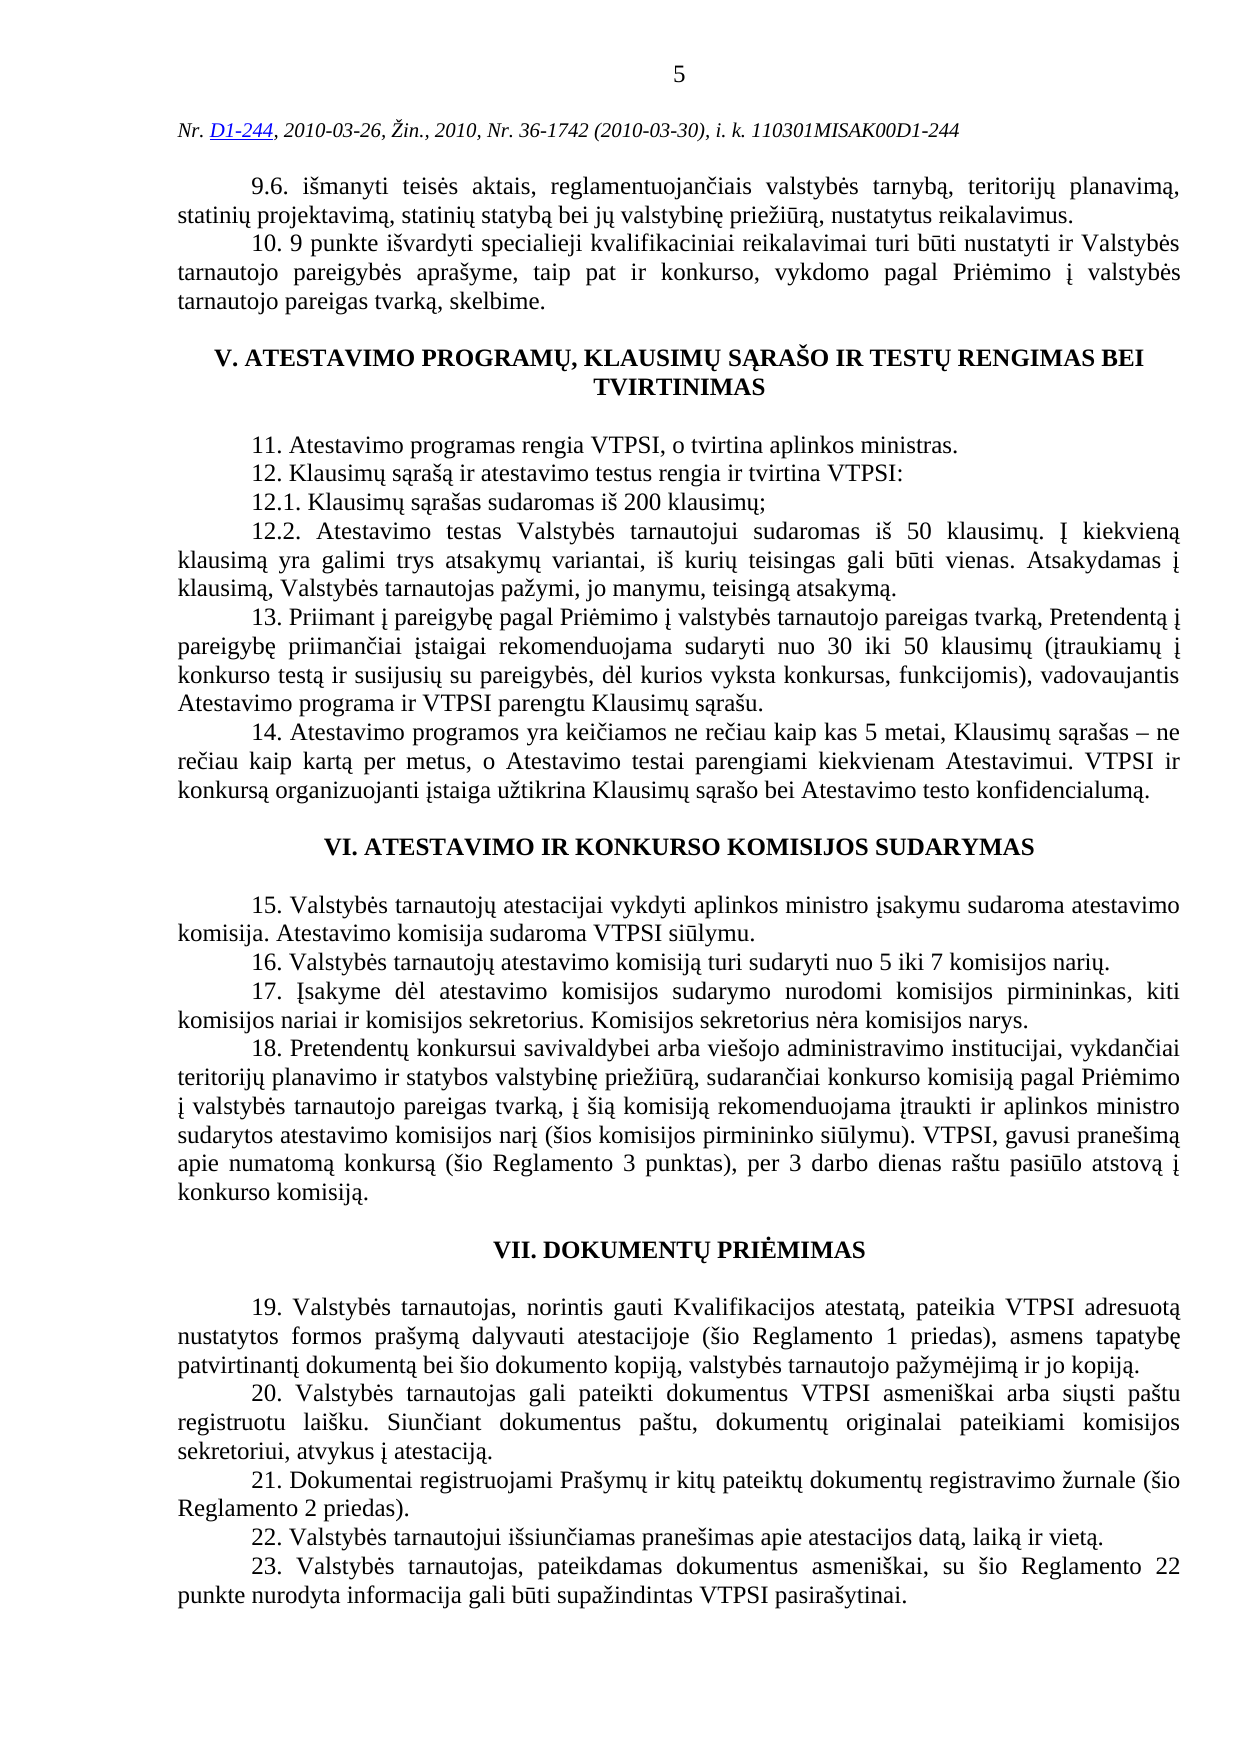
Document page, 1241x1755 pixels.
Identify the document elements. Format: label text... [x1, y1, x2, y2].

text VII. DOKUMENTŲ PRIĖMIMAS [177, 1235, 1181, 1263]
text 9.6. išmanyti teisės aktais, reglamentuojančiais valstybės tarnybą, teritorijų planavimą, statinių projektavimą, statinių statybą bei jų valstybinę priežiūrą, nustatytus reikalavimus. [177, 171, 1181, 228]
text 15. Valstybės tarnautojų atestacijai vykdyti aplinkos ministro įsakymu sudaroma atestavimo komisija. Atestavimo komisija sudaroma VTPSI siūlymu. [177, 890, 1181, 947]
text 17. Įsakyme dėl atestavimo komisijos sudarymo nurodomi komisijos pirmininkas, kiti komisijos nariai ir komisijos sekretorius. Komisijos sekretorius nėra komisijos narys. [177, 976, 1181, 1033]
text 22. Valstybės tarnautojui išsiunčiamas pranešimas apie atestacijos datą, laiką ir vietą. [177, 1522, 1181, 1551]
text 19. Valstybės tarnautojas, norintis gauti Kvalifikacijos atestatą, pateikia VTPSI adresuotą nustatytos formos prašymą dalyvauti atestacijoje (šio Reglamento 1 priedas), asmens tapatybę patvirtinantį dokumentą bei šio dokumento kopiją, valstybės tarnautojo pažymėjimą ir jo kopiją. [177, 1292, 1181, 1378]
text V. ATESTAVIMO PROGRAMŲ, KLAUSIMŲ SĄRAŠO IR TESTų RENGIMas bei TVIRTINIMas [177, 343, 1181, 401]
text 16. Valstybės tarnautojų atestavimo komisiją turi sudaryti nuo 5 iki 7 komisijos narių. [177, 947, 1181, 976]
text Nr. D1-244, 2010-03-26, Žin., 2010, Nr. 36-1742 (2010-03-30), i. k. 110301MISAK00D1-244 [177, 118, 1181, 142]
text 14. Atestavimo programos yra keičiamos ne rečiau kaip kas 5 metai, Klausimų sąrašas – ne rečiau kaip kartą per metus, o Atestavimo testai parengiami kiekvienam Atestavimui. VTPSI ir konkursą organizuojanti įstaiga užtikrina Klausimų sąrašo bei Atestavimo testo konfidencialumą. [177, 717, 1181, 803]
text 13. Priimant į pareigybę pagal Priėmimo į valstybės tarnautojo pareigas tvarką, Pretendentą į pareigybę priimančiai įstaigai rekomenduojama sudaryti nuo 30 iki 50 klausimų (įtraukiamų į konkurso testą ir susijusių su pareigybės, dėl kurios vyksta konkursas, funkcijomis), vadovaujantis Atestavimo programa ir VTPSI parengtu Klausimų sąrašu. [177, 602, 1181, 717]
text 20. Valstybės tarnautojas gali pateikti dokumentus VTPSI asmeniškai arba siųsti paštu registruotu laišku. Siunčiant dokumentus paštu, dokumentų originalai pateikiami komisijos sekretoriui, atvykus į atestaciją. [177, 1378, 1181, 1465]
text VI. ATESTAVIMO IR KONKURSO KOMISIJOS SUDARYMAS [177, 832, 1181, 861]
text 12. Klausimų sąrašą ir atestavimo testus rengia ir tvirtina VTPSI: [177, 458, 1181, 487]
text 23. Valstybės tarnautojas, pateikdamas dokumentus asmeniškai, su šio Reglamento 22 punkte nurodyta informacija gali būti supažindintas VTPSI pasirašytinai. [177, 1551, 1181, 1608]
text 11. Atestavimo programas rengia VTPSI, o tvirtina aplinkos ministras. [177, 430, 1181, 458]
text 18. Pretendentų konkursui savivaldybei arba viešojo administravimo institucijai, vykdančiai teritorijų planavimo ir statybos valstybinę priežiūrą, sudarančiai konkurso komisiją pagal Priėmimo į valstybės tarnautojo pareigas tvarką, į šią komisiją rekomenduojama įtraukti ir aplinkos ministro sudarytos atestavimo komisijos narį (šios komisijos pirmininko siūlymu). VTPSI, gavusi pranešimą apie numatomą konkursą (šio Reglamento 3 punktas), per 3 darbo dienas raštu pasiūlo atstovą į konkurso komisiją. [177, 1033, 1181, 1206]
text 21. Dokumentai registruojami Prašymų ir kitų pateiktų dokumentų registravimo žurnale (šio Reglamento 2 priedas). [177, 1465, 1181, 1522]
text 12.1. Klausimų sąrašas sudaromas iš 200 klausimų; [177, 487, 1181, 516]
text 10. 9 punkte išvardyti specialieji kvalifikaciniai reikalavimai turi būti nustatyti ir Valstybės tarnautojo pareigybės aprašyme, taip pat ir konkurso, vykdomo pagal Priėmimo į valstybės tarnautojo pareigas tvarką, skelbime. [177, 228, 1181, 315]
text 12.2. Atestavimo testas Valstybės tarnautojui sudaromas iš 50 klausimų. Į kiekvieną klausimą yra galimi trys atsakymų variantai, iš kurių teisingas gali būti vienas. Atsakydamas į klausimą, Valstybės tarnautojas pažymi, jo manymu, teisingą atsakymą. [177, 516, 1181, 602]
